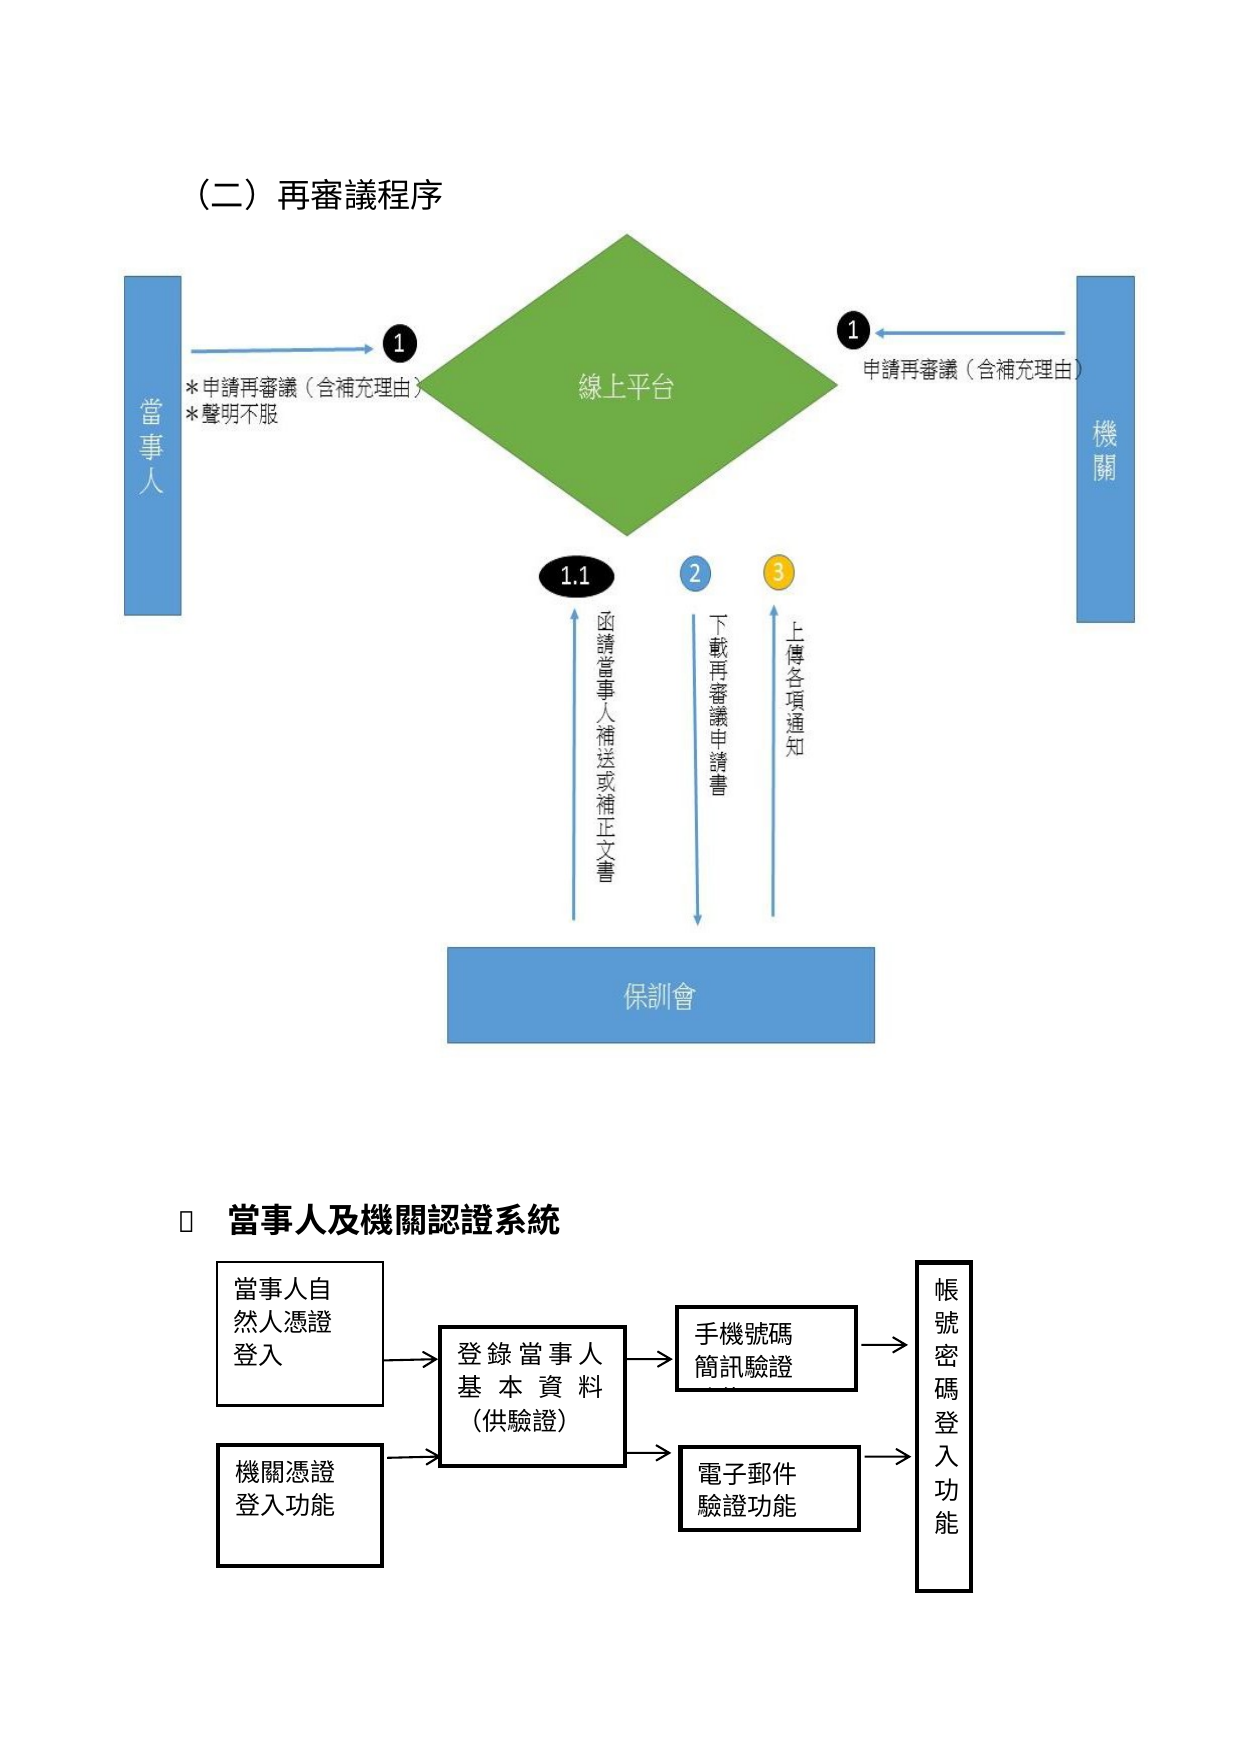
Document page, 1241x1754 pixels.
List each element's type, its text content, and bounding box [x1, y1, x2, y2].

text （二）再審議程序 [177, 169, 1178, 217]
text 登錄當事人基本資料（供驗證） [457, 1337, 603, 1437]
text 手機號碼簡訊驗證功能 [694, 1317, 815, 1388]
text 當事人自然人憑證登入 [233, 1271, 356, 1372]
subtitle 當事人及機關認證系統 [177, 1193, 1178, 1242]
list 帳號密碼登入功能 [934, 1272, 955, 1540]
list 電子郵件驗證功能 [697, 1457, 818, 1523]
picture [113, 230, 1149, 1058]
list 機關憑證登入功能 [235, 1456, 356, 1522]
